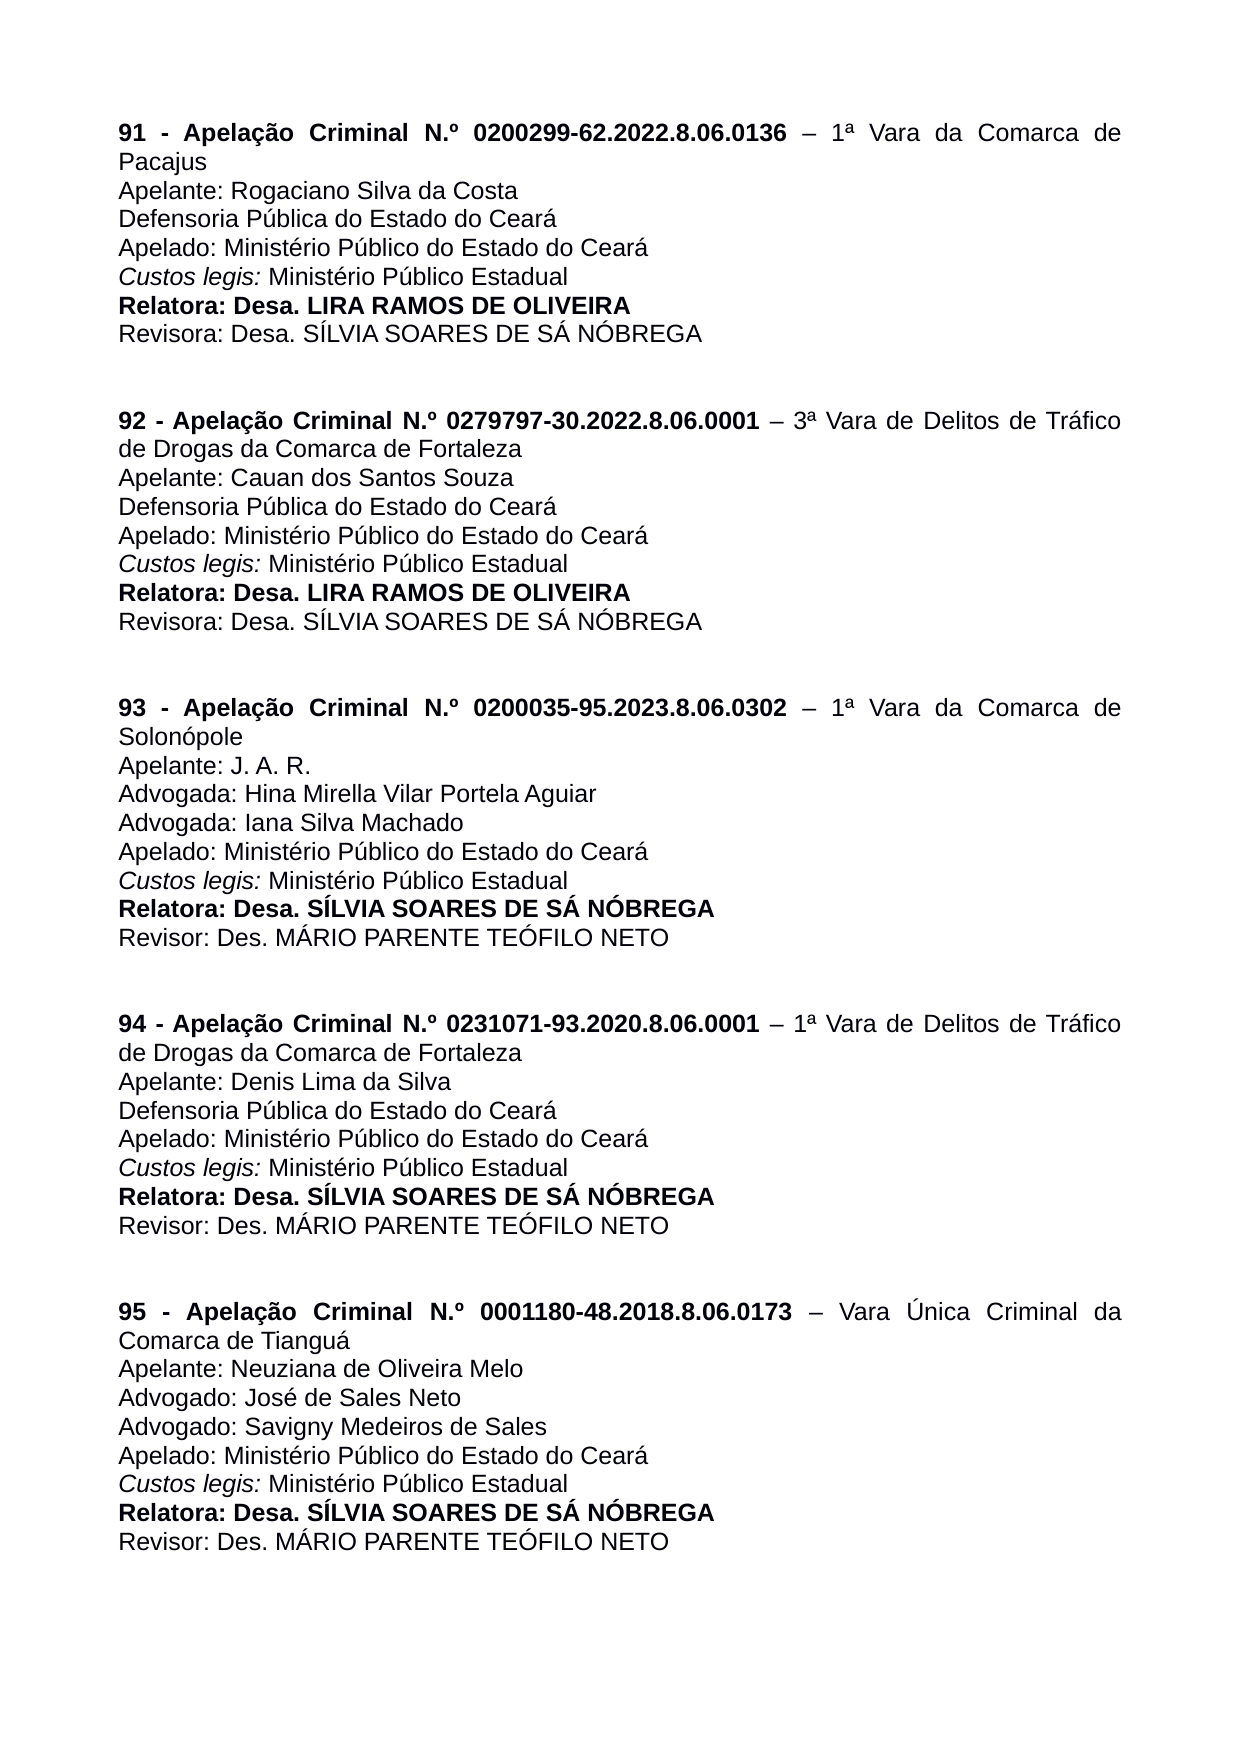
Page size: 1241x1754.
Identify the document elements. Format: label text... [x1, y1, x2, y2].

text Relatora: Desa. SÍLVIA SOARES DE SÁ NÓBREGA [118, 894, 1122, 923]
text Apelado: Ministério Público do Estado do Ceará [118, 521, 1122, 549]
text Custos legis: Ministério Público Estadual [118, 1153, 1122, 1182]
text 92 - Apelação Criminal N.º 0279797-30.2022.8.06.0001 – 3ª Vara de Delitos de Tráfico de Drogas da Comarca de Fortaleza [118, 406, 1122, 463]
text Custos legis: Ministério Público Estadual [118, 549, 1122, 578]
text Defensoria Pública do Estado do Ceará [118, 1096, 1122, 1124]
text Custos legis: Ministério Público Estadual [118, 262, 1122, 291]
text Revisor: Des. MÁRIO PARENTE TEÓFILO NETO [118, 923, 1122, 952]
text Custos legis: Ministério Público Estadual [118, 1469, 1122, 1498]
text 95 - Apelação Criminal N.º 0001180-48.2018.8.06.0173 – Vara Única Criminal da Comarca de Tianguá [118, 1297, 1122, 1354]
text Apelado: Ministério Público do Estado do Ceará [118, 233, 1122, 262]
text 93 - Apelação Criminal N.º 0200035-95.2023.8.06.0302 – 1ª Vara da Comarca de Solonópole [118, 693, 1122, 751]
text Custos legis: Ministério Público Estadual [118, 866, 1122, 894]
text Relatora: Desa. LIRA RAMOS DE OLIVEIRA [118, 291, 1122, 319]
text Apelante: Neuziana de Oliveira Melo [118, 1354, 1122, 1383]
text Relatora: Desa. SÍLVIA SOARES DE SÁ NÓBREGA [118, 1182, 1122, 1211]
text Apelante: Rogaciano Silva da Costa [118, 176, 1122, 204]
text 91 - Apelação Criminal N.º 0200299-62.2022.8.06.0136 – 1ª Vara da Comarca de Pacajus [118, 118, 1122, 176]
text Apelante: Denis Lima da Silva [118, 1067, 1122, 1096]
text Advogado: Savigny Medeiros de Sales [118, 1412, 1122, 1441]
text Apelado: Ministério Público do Estado do Ceará [118, 837, 1122, 866]
text Revisor: Des. MÁRIO PARENTE TEÓFILO NETO [118, 1211, 1122, 1239]
text Relatora: Desa. LIRA RAMOS DE OLIVEIRA [118, 578, 1122, 607]
text Apelante: Cauan dos Santos Souza [118, 463, 1122, 492]
text Revisora: Desa. SÍLVIA SOARES DE SÁ NÓBREGA [118, 319, 1122, 348]
text Revisor: Des. MÁRIO PARENTE TEÓFILO NETO [118, 1527, 1122, 1556]
text Apelado: Ministério Público do Estado do Ceará [118, 1124, 1122, 1153]
text Apelado: Ministério Público do Estado do Ceará [118, 1441, 1122, 1469]
text Defensoria Pública do Estado do Ceará [118, 492, 1122, 521]
text Advogada: Hina Mirella Vilar Portela Aguiar [118, 779, 1122, 808]
text Revisora: Desa. SÍLVIA SOARES DE SÁ NÓBREGA [118, 607, 1122, 636]
text Advogado: José de Sales Neto [118, 1383, 1122, 1412]
text 94 - Apelação Criminal N.º 0231071-93.2020.8.06.0001 – 1ª Vara de Delitos de Tráfico de Drogas da Comarca de Fortaleza [118, 1009, 1122, 1067]
text Defensoria Pública do Estado do Ceará [118, 204, 1122, 233]
text Advogada: Iana Silva Machado [118, 808, 1122, 837]
text Apelante: J. A. R. [118, 751, 1122, 779]
text Relatora: Desa. SÍLVIA SOARES DE SÁ NÓBREGA [118, 1498, 1122, 1527]
